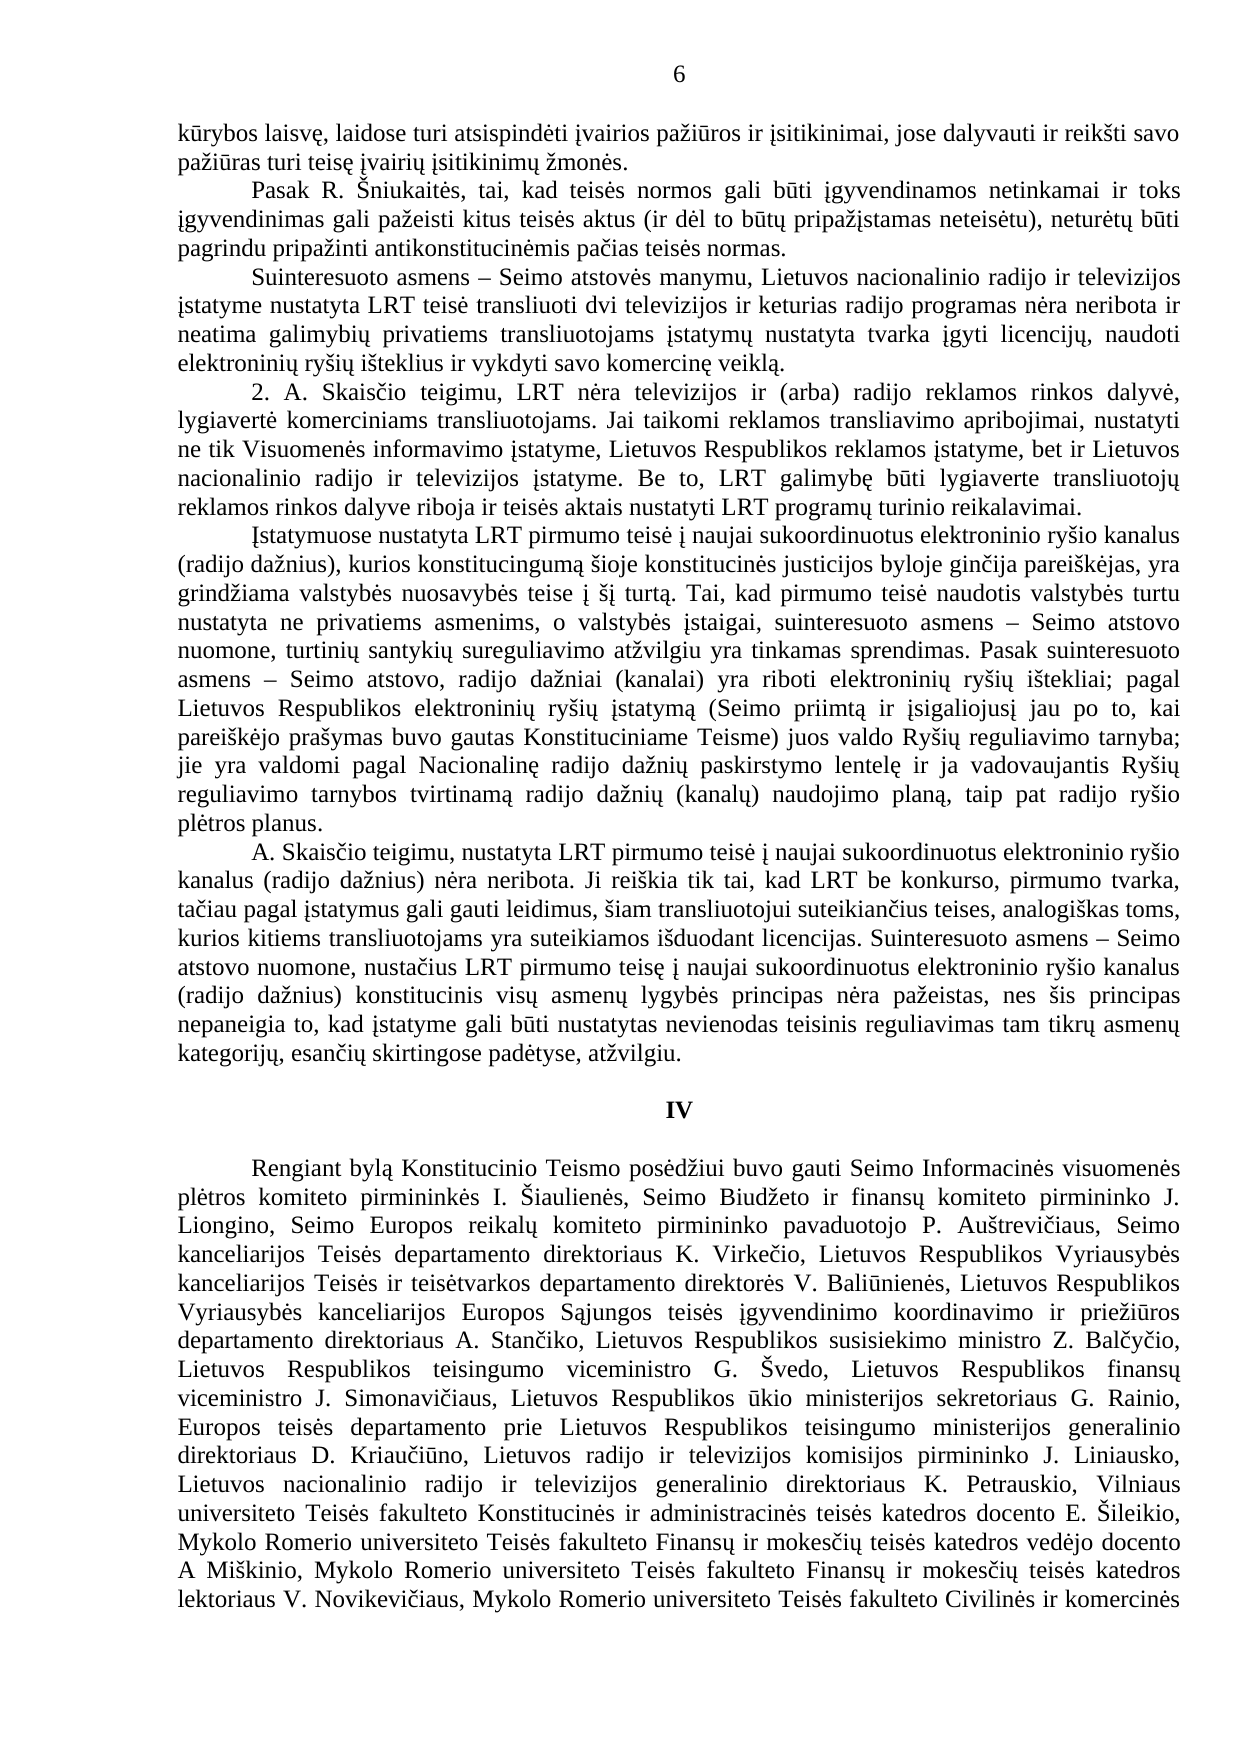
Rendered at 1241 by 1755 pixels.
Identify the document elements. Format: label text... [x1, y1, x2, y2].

text kūrybos laisvę, laidose turi atsispindėti įvairios pažiūros ir įsitikinimai, jose dalyvauti ir reikšti savo pažiūras turi teisę įvairių įsitikinimų žmonės. [177, 118, 1181, 176]
text Įstatymuose nustatyta LRT pirmumo teisė į naujai sukoordinuotus elektroninio ryšio kanalus (radijo dažnius), kurios konstitucingumą šioje konstitucinės justicijos byloje ginčija pareiškėjas, yra grindžiama valstybės nuosavybės teise į šį turtą. Tai, kad pirmumo teisė naudotis valstybės turtu nustatyta ne privatiems asmenims, o valstybės įstaigai, suinteresuoto asmens – Seimo atstovo nuomone, turtinių santykių sureguliavimo atžvilgiu yra tinkamas sprendimas. Pasak suinteresuoto asmens – Seimo atstovo, radijo dažniai (kanalai) yra riboti elektroninių ryšių ištekliai; pagal Lietuvos Respublikos elektroninių ryšių įstatymą (Seimo priimtą ir įsigaliojusį jau po to, kai pareiškėjo prašymas buvo gautas Konstituciniame Teisme) juos valdo Ryšių reguliavimo tarnyba; jie yra valdomi pagal Nacionalinę radijo dažnių paskirstymo lentelę ir ja vadovaujantis Ryšių reguliavimo tarnybos tvirtinamą radijo dažnių (kanalų) naudojimo planą, taip pat radijo ryšio plėtros planus. [177, 521, 1181, 837]
text Pasak R. Šniukaitės, tai, kad teisės normos gali būti įgyvendinamos netinkamai ir toks įgyvendinimas gali pažeisti kitus teisės aktus (ir dėl to būtų pripažįstamas neteisėtu), neturėtų būti pagrindu pripažinti antikonstitucinėmis pačias teisės normas. [177, 176, 1181, 262]
text A. Skaisčio teigimu, nustatyta LRT pirmumo teisė į naujai sukoordinuotus elektroninio ryšio kanalus (radijo dažnius) nėra neribota. Ji reiškia tik tai, kad LRT be konkurso, pirmumo tvarka, tačiau pagal įstatymus gali gauti leidimus, šiam transliuotojui suteikiančius teises, analogiškas toms, kurios kitiems transliuotojams yra suteikiamos išduodant licencijas. Suinteresuoto asmens – Seimo atstovo nuomone, nustačius LRT pirmumo teisę į naujai sukoordinuotus elektroninio ryšio kanalus (radijo dažnius) konstitucinis visų asmenų lygybės principas nėra pažeistas, nes šis principas nepaneigia to, kad įstatyme gali būti nustatytas nevienodas teisinis reguliavimas tam tikrų asmenų kategorijų, esančių skirtingose padėtyse, atžvilgiu. [177, 837, 1181, 1067]
text Rengiant bylą Konstitucinio Teismo posėdžiui buvo gauti Seimo Informacinės visuomenės plėtros komiteto pirmininkės I. Šiaulienės, Seimo Biudžeto ir finansų komiteto pirmininko J. Liongino, Seimo Europos reikalų komiteto pirmininko pavaduotojo P. Auštrevičiaus, Seimo kanceliarijos Teisės departamento direktoriaus K. Virkečio, Lietuvos Respublikos Vyriausybės kanceliarijos Teisės ir teisėtvarkos departamento direktorės V. Baliūnienės, Lietuvos Respublikos Vyriausybės kanceliarijos Europos Sąjungos teisės įgyvendinimo koordinavimo ir priežiūros departamento direktoriaus A. Stančiko, Lietuvos Respublikos susisiekimo ministro Z. Balčyčio, Lietuvos Respublikos teisingumo viceministro G. Švedo, Lietuvos Respublikos finansų viceministro J. Simonavičiaus, Lietuvos Respublikos ūkio ministerijos sekretoriaus G. Rainio, Europos teisės departamento prie Lietuvos Respublikos teisingumo ministerijos generalinio direktoriaus D. Kriaučiūno, Lietuvos radijo ir televizijos komisijos pirmininko J. Liniausko, Lietuvos nacionalinio radijo ir televizijos generalinio direktoriaus K. Petrauskio, Vilniaus universiteto Teisės fakulteto Konstitucinės ir administracinės teisės katedros docento E. Šileikio, Mykolo Romerio universiteto Teisės fakulteto Finansų ir mokesčių teisės katedros vedėjo docento A Miškinio, Mykolo Romerio universiteto Teisės fakulteto Finansų ir mokesčių teisės katedros lektoriaus V. Novikevičiaus, Mykolo Romerio universiteto Teisės fakulteto Civilinės ir komercinės [177, 1153, 1181, 1613]
text 2. A. Skaisčio teigimu, LRT nėra televizijos ir (arba) radijo reklamos rinkos dalyvė, lygiavertė komerciniams transliuotojams. Jai taikomi reklamos transliavimo apribojimai, nustatyti ne tik Visuomenės informavimo įstatyme, Lietuvos Respublikos reklamos įstatyme, bet ir Lietuvos nacionalinio radijo ir televizijos įstatyme. Be to, LRT galimybę būti lygiaverte transliuotojų reklamos rinkos dalyve riboja ir teisės aktais nustatyti LRT programų turinio reikalavimai. [177, 377, 1181, 521]
text IV [177, 1096, 1181, 1124]
text Suinteresuoto asmens – Seimo atstovės manymu, Lietuvos nacionalinio radijo ir televizijos įstatyme nustatyta LRT teisė transliuoti dvi televizijos ir keturias radijo programas nėra neribota ir neatima galimybių privatiems transliuotojams įstatymų nustatyta tvarka įgyti licencijų, naudoti elektroninių ryšių išteklius ir vykdyti savo komercinę veiklą. [177, 262, 1181, 377]
